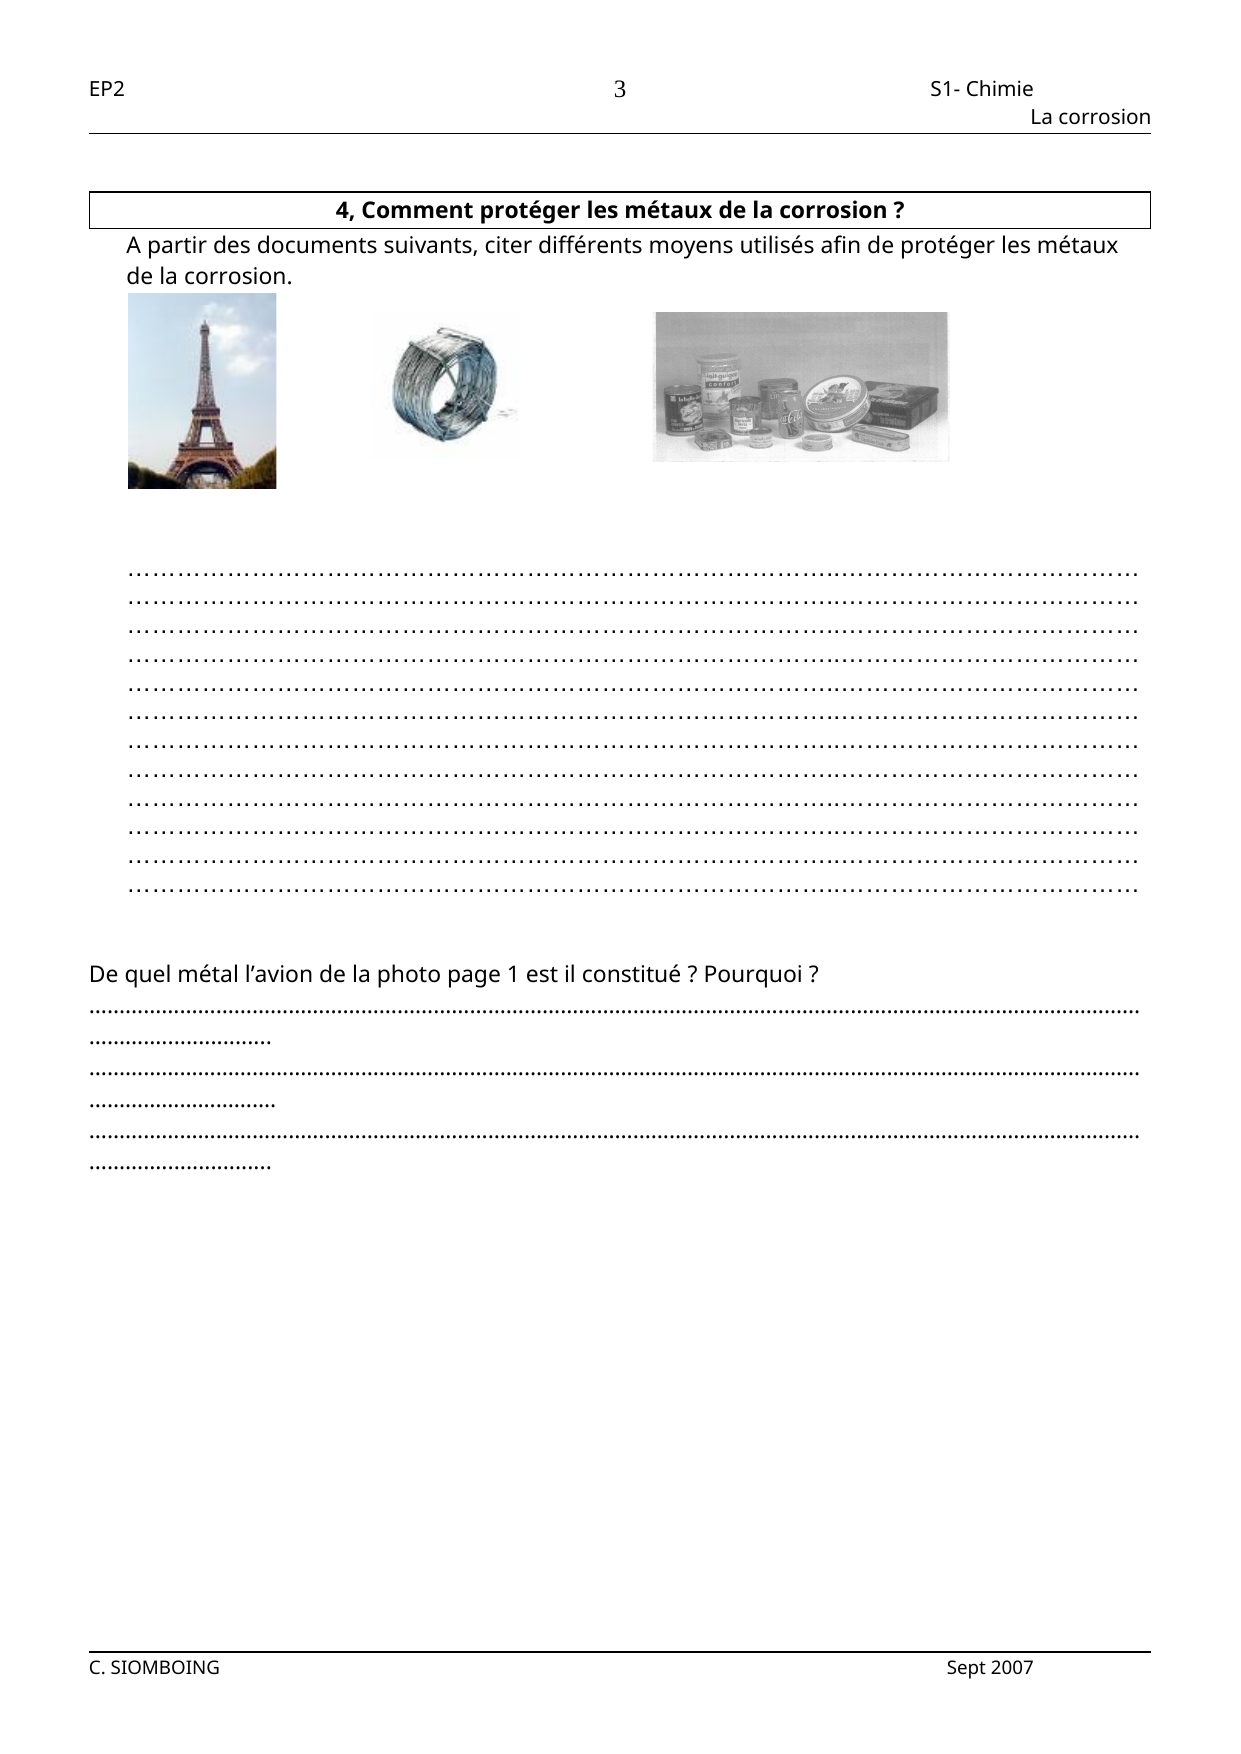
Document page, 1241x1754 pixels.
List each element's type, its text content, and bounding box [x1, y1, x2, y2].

text …………………………………………………………………………..……………………………… [126, 668, 1151, 696]
text …………………………………………………………………………..……………………………… [126, 840, 1151, 869]
text De quel métal l’avion de la photo page 1 est il constitué ? Pourquoi ? …………………………………………………………………………………………………………………………………………………………………….................. [89, 958, 1151, 1051]
text …………………………………………………………………………..……………………………… [126, 581, 1151, 610]
text A partir des documents suivants, citer différents moyens utilisés afin de protéger les métaux de la corrosion. [126, 229, 1151, 291]
picture [128, 293, 277, 489]
text …………………………………………………………………………..……………………………… [126, 725, 1151, 754]
text …………………………………………………………………………..……………………………… [126, 696, 1151, 725]
text …………………………………………………………………………………………………………………………………………………………………….................. [89, 1114, 1151, 1176]
text …………………………………………………………………………..……………………………… [126, 639, 1151, 668]
text …………………………………………………………………………..……………………………… [126, 754, 1151, 783]
picture [652, 312, 950, 462]
picture [371, 312, 519, 459]
text …………………………………………………………………………..……………………………… [126, 553, 1151, 581]
text …………………………………………………………………………..……………………………… [126, 869, 1151, 898]
text …………………………………………………………………………..……………………………… [126, 610, 1151, 639]
text …………………………………………………………………………..……………………………… [126, 811, 1151, 840]
text ……………………………………………………………………………………………………………………………………………………………………………………. [89, 1051, 1151, 1114]
text …………………………………………………………………………..……………………………… [126, 783, 1151, 811]
text 4, Comment protéger les métaux de la corrosion ? [90, 193, 1150, 228]
